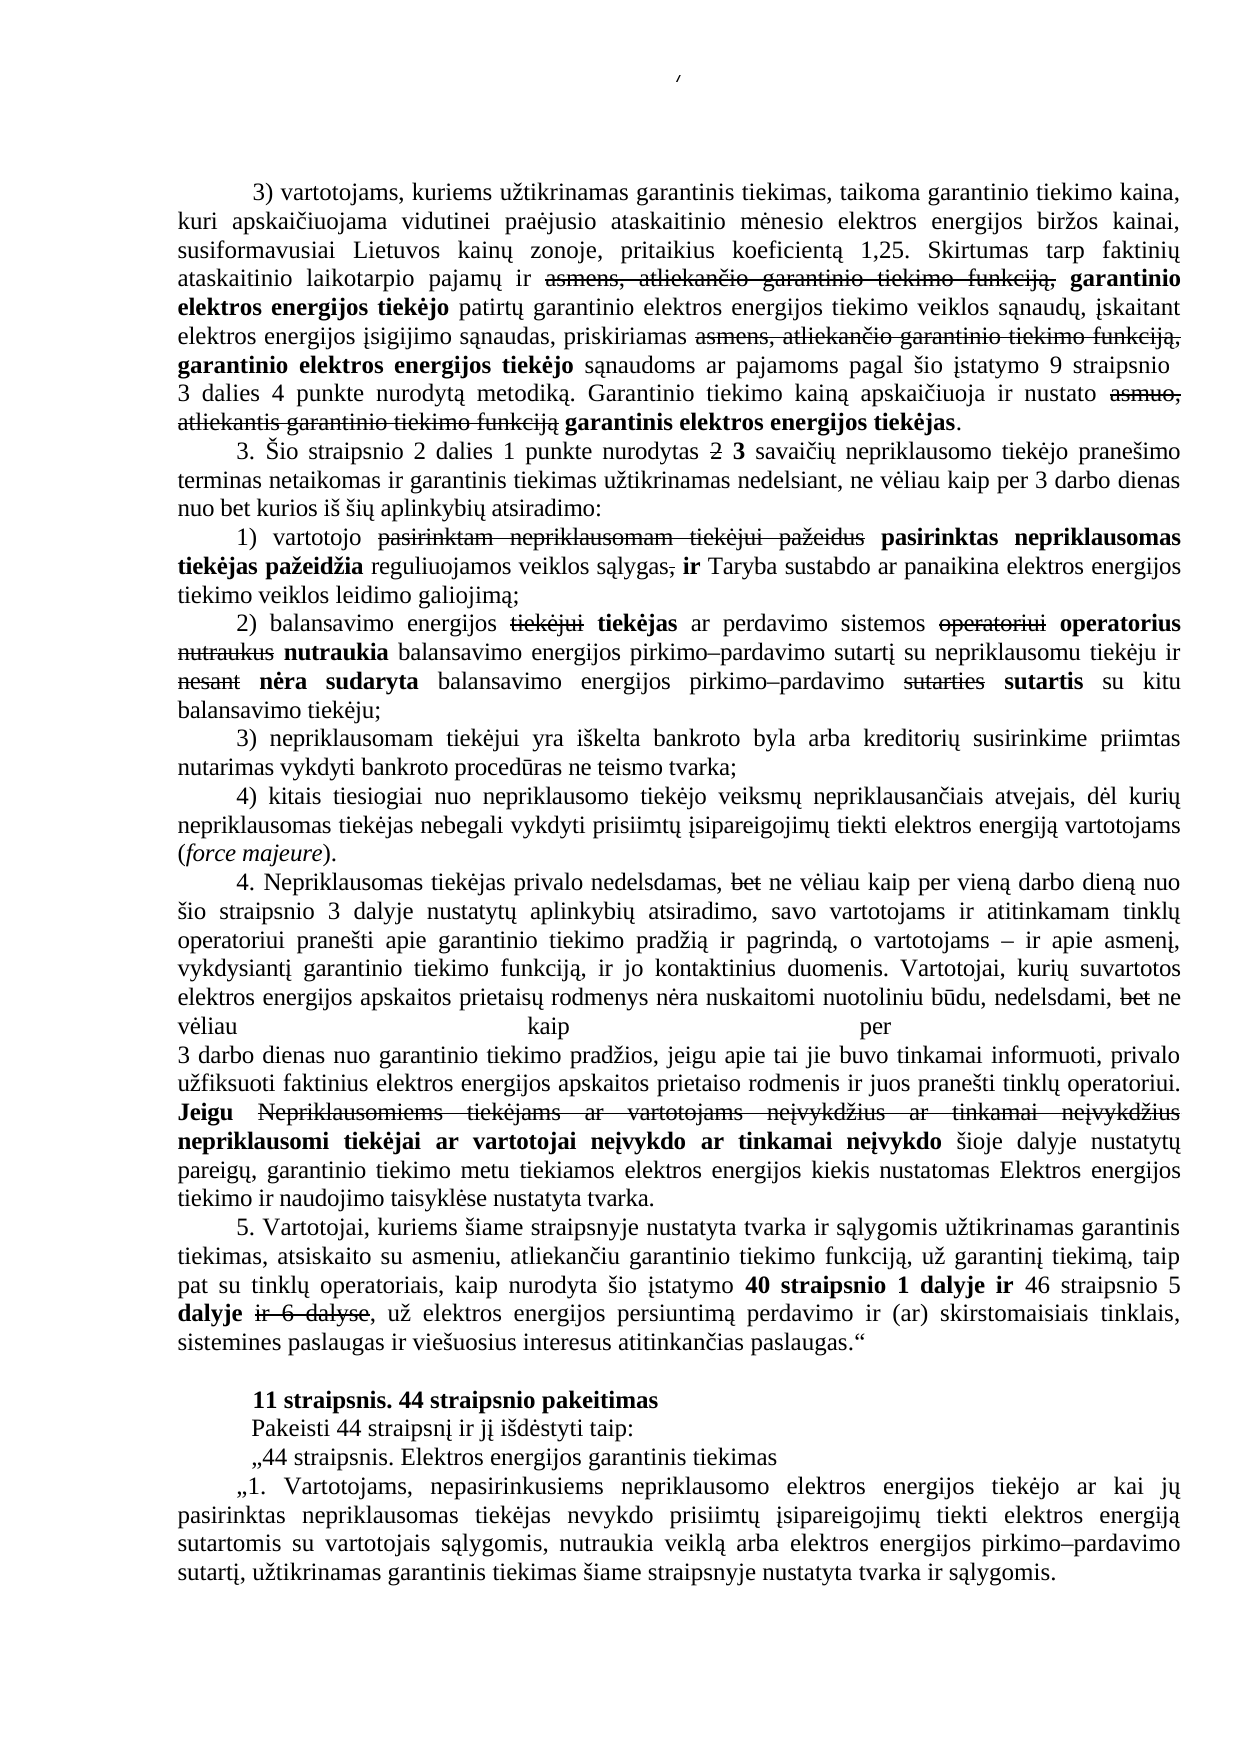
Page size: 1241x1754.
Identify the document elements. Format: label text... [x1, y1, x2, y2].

text „44 straipsnis. Elektros energijos garantinis tiekimas [177, 1442, 1181, 1471]
text 3) nepriklausomam tiekėjui yra iškelta bankroto byla arba kreditorių susirinkime priimtas nutarimas vykdyti bankroto procedūras ne teismo tvarka; [177, 723, 1181, 781]
text „1. Vartotojams, nepasirinkusiems nepriklausomo elektros energijos tiekėjo ar kai jų pasirinktas nepriklausomas tiekėjas nevykdo prisiimtų įsipareigojimų tiekti elektros energiją sutartomis su vartotojais sąlygomis, nutraukia veiklą arba elektros energijos pirkimo–pardavimo sutartį, užtikrinamas garantinis tiekimas šiame straipsnyje nustatyta tvarka ir sąlygomis. [177, 1471, 1181, 1586]
text 3) vartotojams, kuriems užtikrinamas garantinis tiekimas, taikoma garantinio tiekimo kaina, kuri apskaičiuojama vidutinei praėjusio ataskaitinio mėnesio elektros energijos biržos kainai, susiformavusiai Lietuvos kainų zonoje, pritaikius koeficientą 1,25. Skirtumas tarp faktinių ataskaitinio laikotarpio pajamų ir asmens, atliekančio garantinio tiekimo funkciją, garantinio elektros energijos tiekėjo patirtų garantinio elektros energijos tiekimo veiklos sąnaudų, įskaitant elektros energijos įsigijimo sąnaudas, priskiriamas asmens, atliekančio garantinio tiekimo funkciją, garantinio elektros energijos tiekėjo sąnaudoms ar pajamoms pagal šio įstatymo 9 straipsnio 3 dalies 4 punkte nurodytą metodiką. Garantinio tiekimo kainą apskaičiuoja ir nustato asmuo, atliekantis garantinio tiekimo funkciją garantinis elektros energijos tiekėjas. [177, 177, 1181, 436]
text 11 straipsnis. 44 straipsnio pakeitimas [177, 1385, 1181, 1413]
text 5. Vartotojai, kuriems šiame straipsnyje nustatyta tvarka ir sąlygomis užtikrinamas garantinis tiekimas, atsiskaito su asmeniu, atliekančiu garantinio tiekimo funkciją, už garantinį tiekimą, taip pat su tinklų operatoriais, kaip nurodyta šio įstatymo 40 straipsnio 1 dalyje ir 46 straipsnio 5 dalyje ir 6 dalyse, už elektros energijos persiuntimą perdavimo ir (ar) skirstomaisiais tinklais, sistemines paslaugas ir viešuosius interesus atitinkančias paslaugas.“ [177, 1212, 1181, 1356]
text 4. Nepriklausomas tiekėjas privalo nedelsdamas, bet ne vėliau kaip per vieną darbo dieną nuo šio straipsnio 3 dalyje nustatytų aplinkybių atsiradimo, savo vartotojams ir atitinkamam tinklų operatoriui pranešti apie garantinio tiekimo pradžią ir pagrindą, o vartotojams – ir apie asmenį, vykdysiantį garantinio tiekimo funkciją, ir jo kontaktinius duomenis. Vartotojai, kurių suvartotos elektros energijos apskaitos prietaisų rodmenys nėra nuskaitomi nuotoliniu būdu, nedelsdami, bet ne vėliau kaip per 3 darbo dienas nuo garantinio tiekimo pradžios, jeigu apie tai jie buvo tinkamai informuoti, privalo užfiksuoti faktinius elektros energijos apskaitos prietaiso rodmenis ir juos pranešti tinklų operatoriui. Jeigu Nepriklausomiems tiekėjams ar vartotojams neįvykdžius ar tinkamai neįvykdžius nepriklausomi tiekėjai ar vartotojai neįvykdo ar tinkamai neįvykdo šioje dalyje nustatytų pareigų, garantinio tiekimo metu tiekiamos elektros energijos kiekis nustatomas Elektros energijos tiekimo ir naudojimo taisyklėse nustatyta tvarka. [177, 867, 1181, 1212]
text 2) balansavimo energijos tiekėjui tiekėjas ar perdavimo sistemos operatoriui operatorius nutraukus nutraukia balansavimo energijos pirkimo–pardavimo sutartį su nepriklausomu tiekėju ir nesant nėra sudaryta balansavimo energijos pirkimo–pardavimo sutarties sutartis su kitu balansavimo tiekėju; [177, 608, 1181, 723]
text 4) kitais tiesiogiai nuo nepriklausomo tiekėjo veiksmų nepriklausančiais atvejais, dėl kurių nepriklausomas tiekėjas nebegali vykdyti prisiimtų įsipareigojimų tiekti elektros energiją vartotojams (force majeure). [177, 781, 1181, 867]
text 1) vartotojo pasirinktam nepriklausomam tiekėjui pažeidus pasirinktas nepriklausomas tiekėjas pažeidžia reguliuojamos veiklos sąlygas, ir Taryba sustabdo ar panaikina elektros energijos tiekimo veiklos leidimo galiojimą; [177, 522, 1181, 608]
text Pakeisti 44 straipsnį ir jį išdėstyti taip: [177, 1413, 1181, 1442]
text 3. Šio straipsnio 2 dalies 1 punkte nurodytas 2 3 savaičių nepriklausomo tiekėjo pranešimo terminas netaikomas ir garantinis tiekimas užtikrinamas nedelsiant, ne vėliau kaip per 3 darbo dienas nuo bet kurios iš šių aplinkybių atsiradimo: [177, 436, 1181, 522]
